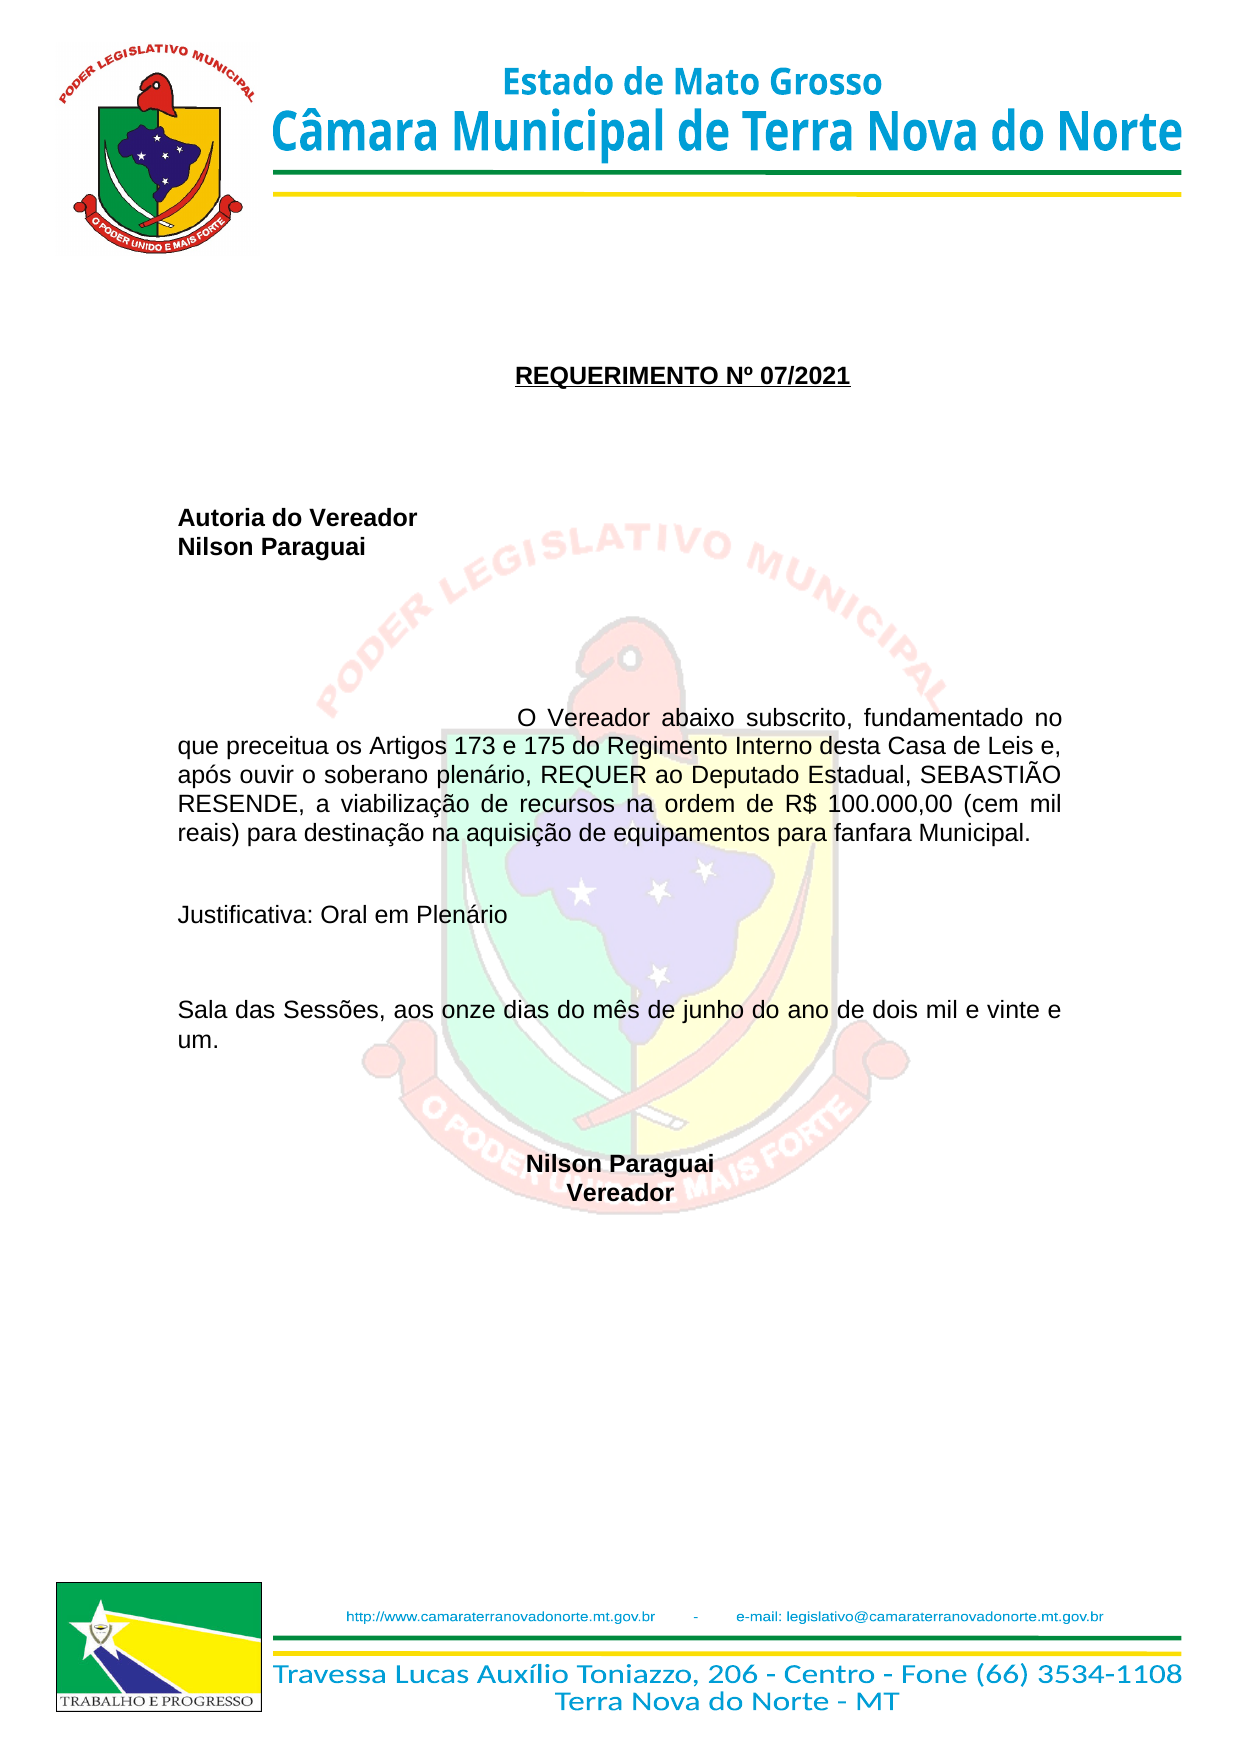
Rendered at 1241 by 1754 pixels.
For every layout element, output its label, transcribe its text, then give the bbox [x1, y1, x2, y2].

text Vereador [177, 1178, 303, 1207]
picture [860, 1611, 868, 1623]
picture [57, 1583, 261, 1711]
text Justificativa: Oral em Plenário [966, 900, 1063, 929]
subtitle Nilson Paraguai [966, 532, 1063, 560]
text O Vereador abaixo subscrito, fundamentado no que preceitua os Artigos 173 e 175 do Regimento Interno desta Casa de Leis e, após ouvir o soberano plenário, REQUER ao Deputado Estadual, SEBASTIÃO RESENDE, a viabilização de recursos na ordem de R$ 100.000,00 (cem mil reais) para destinação na aquisição de equipamentos para fanfara Municipal. [966, 702, 1063, 846]
text REQUERIMENTO Nº 07/2021 [177, 361, 1063, 389]
subtitle Nilson Paraguai [966, 1149, 1063, 1178]
subtitle Autoria do Vereador [177, 503, 1063, 532]
text ­­­­­­­­­­­­­­­­­­­­­­­­­­­­­­­­­­­­­­­­­­­­­­­­­­­­­­­­­­­­­­­­­­­­­­­­­­­­­­­­­­­­­­­­­­­­­­­­­­­­­­­­­­­­­­­­­­­­­­­­­­­­­­­­­­­­­­­­­­­­­­­Sala das Sessões, aos onze dias do mês de junho do ano de dois mil e vinte e um. [966, 995, 1063, 1054]
subtitle Nilson Paraguai [177, 1149, 303, 1178]
picture [55, 42, 260, 256]
text Vereador [966, 1178, 1063, 1207]
text O Vereador abaixo subscrito, fundamentado no que preceitua os Artigos 173 e 175 do Regimento Interno desta Casa de Leis e, após ouvir o soberano plenário, REQUER ao Deputado Estadual, SEBASTIÃO RESENDE, a viabilização de recursos na ordem de R$ 100.000,00 (cem mil reais) para destinação na aquisição de equipamentos para fanfara Municipal. [177, 702, 303, 846]
subtitle Nilson Paraguai [177, 532, 303, 560]
text Justificativa: Oral em Plenário [177, 900, 303, 929]
text ­­­­­­­­­­­­­­­­­­­­­­­­­­­­­­­­­­­­­­­­­­­­­­­­­­­­­­­­­­­­­­­­­­­­­­­­­­­­­­­­­­­­­­­­­­­­­­­­­­­­­­­­­­­­­­­­­­­­­­­­­­­­­­­­­­­­­­­­­­­­­­­Sala das Sessões, aos onze dias do mês de junho do ano de dois mil e vinte e um. [177, 995, 303, 1054]
